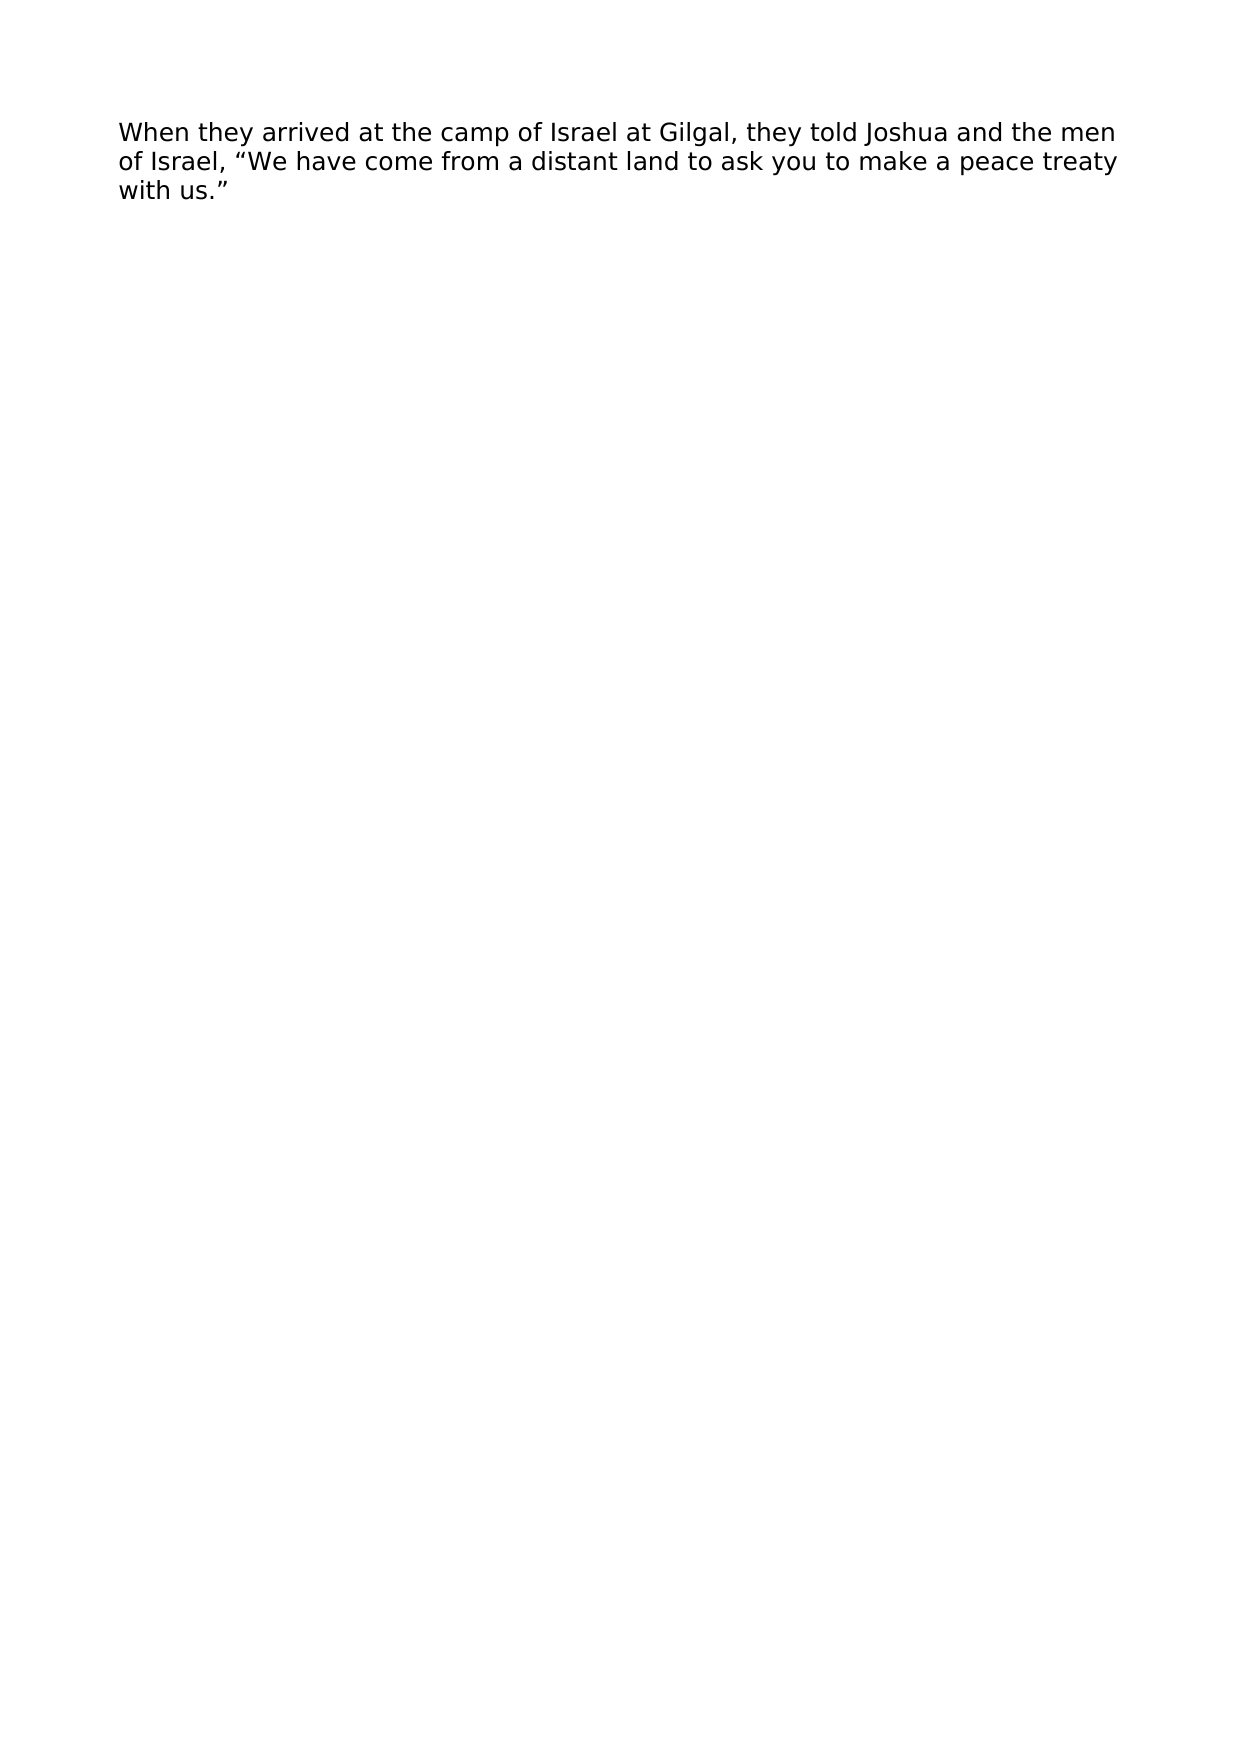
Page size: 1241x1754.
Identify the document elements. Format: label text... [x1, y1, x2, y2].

text When they arrived at the camp of Israel at Gilgal, they told Joshua and the men of Israel, “We have come from a distant land to ask you to make a peace treaty with us.” [118, 118, 1122, 206]
